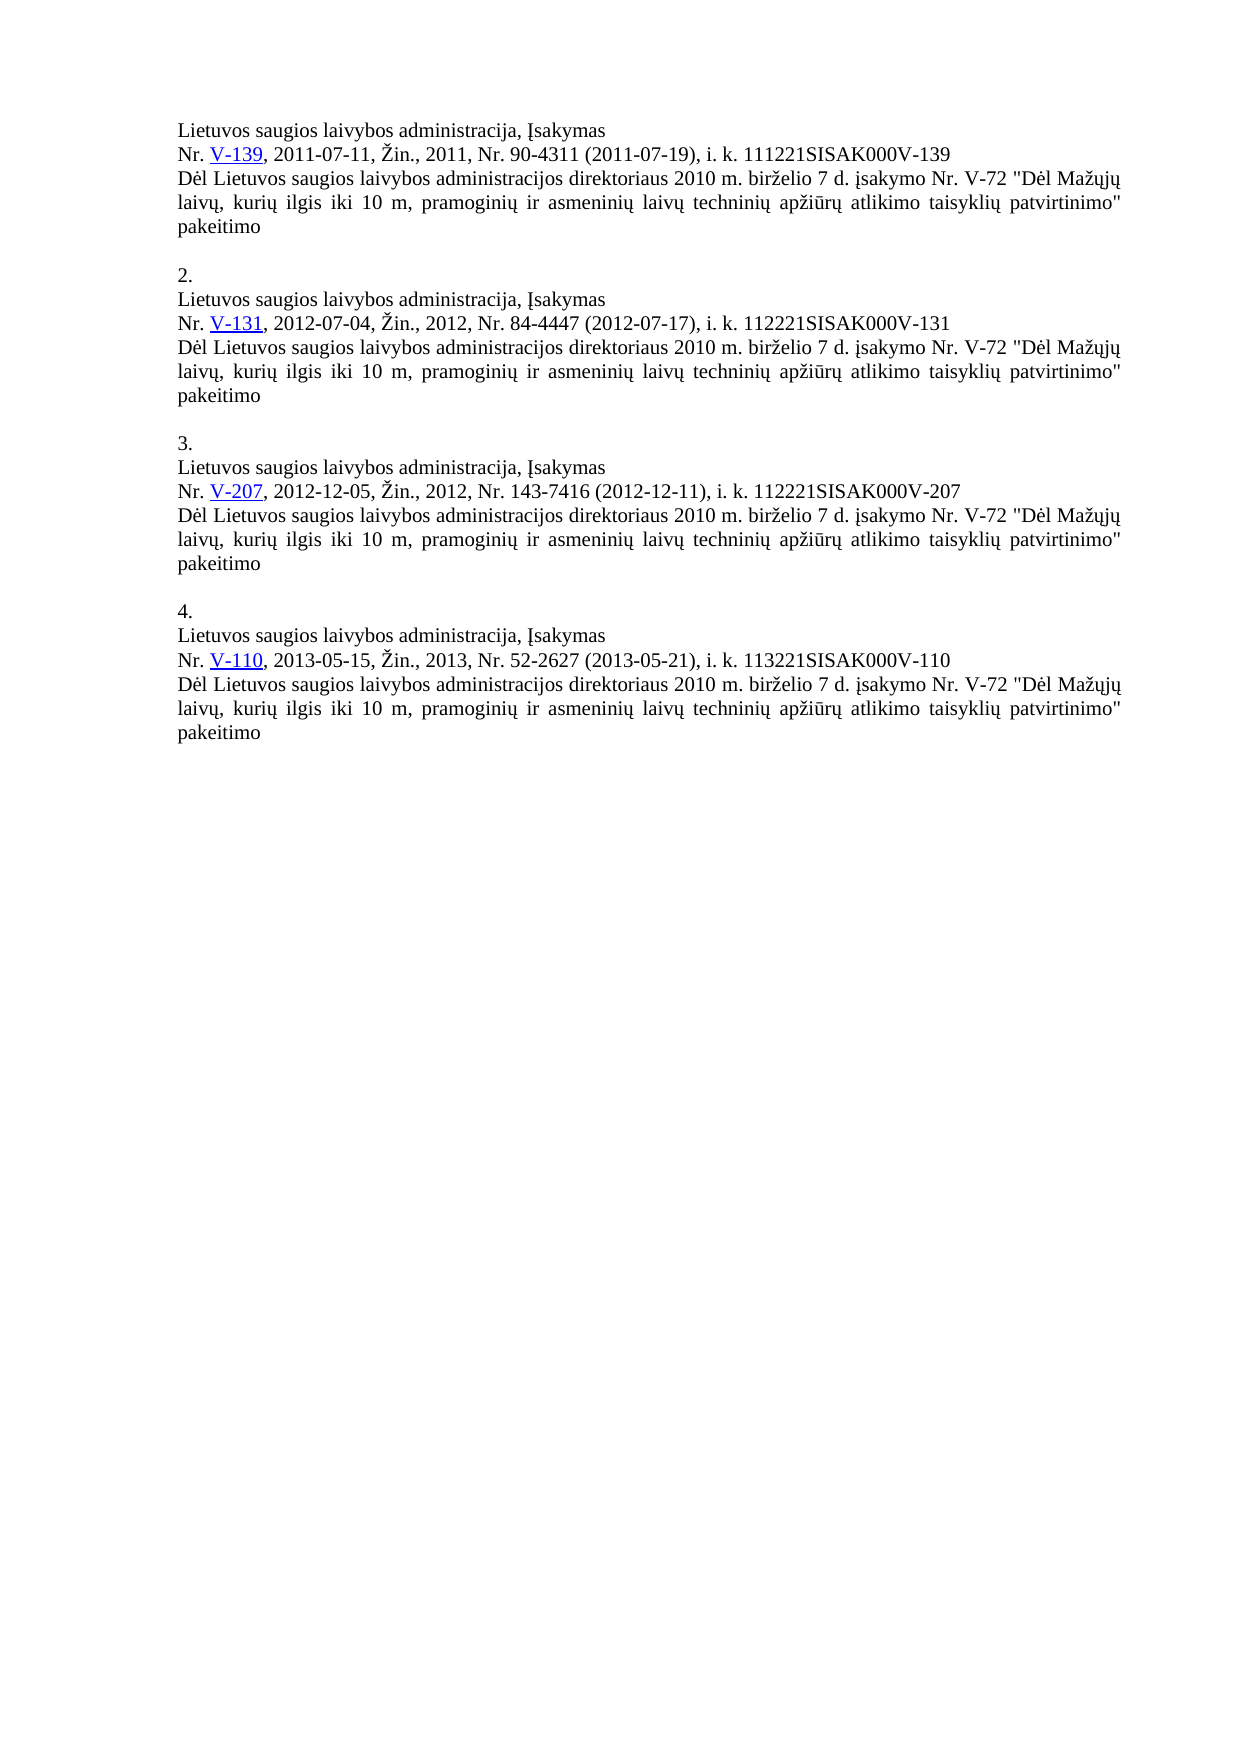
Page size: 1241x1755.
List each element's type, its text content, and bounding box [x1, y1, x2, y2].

text 4. [177, 599, 1122, 623]
text Lietuvos saugios laivybos administracija, Įsakymas [177, 287, 1122, 311]
text Nr. V-110, 2013-05-15, Žin., 2013, Nr. 52-2627 (2013-05-21), i. k. 113221SISAK000V-110 [177, 647, 1122, 672]
text Nr. V-131, 2012-07-04, Žin., 2012, Nr. 84-4447 (2012-07-17), i. k. 112221SISAK000V-131 [177, 311, 1122, 335]
text Dėl Lietuvos saugios laivybos administracijos direktoriaus 2010 m. birželio 7 d. įsakymo Nr. V-72 "Dėl Mažųjų laivų, kurių ilgis iki 10 m, pramoginių ir asmeninių laivų techninių apžiūrų atlikimo taisyklių patvirtinimo" pakeitimo [177, 503, 1122, 575]
text Dėl Lietuvos saugios laivybos administracijos direktoriaus 2010 m. birželio 7 d. įsakymo Nr. V-72 "Dėl Mažųjų laivų, kurių ilgis iki 10 m, pramoginių ir asmeninių laivų techninių apžiūrų atlikimo taisyklių patvirtinimo" pakeitimo [177, 335, 1122, 407]
text Lietuvos saugios laivybos administracija, Įsakymas [177, 455, 1122, 479]
text Nr. V-139, 2011-07-11, Žin., 2011, Nr. 90-4311 (2011-07-19), i. k. 111221SISAK000V-139 [177, 142, 1122, 166]
text Dėl Lietuvos saugios laivybos administracijos direktoriaus 2010 m. birželio 7 d. įsakymo Nr. V-72 "Dėl Mažųjų laivų, kurių ilgis iki 10 m, pramoginių ir asmeninių laivų techninių apžiūrų atlikimo taisyklių patvirtinimo" pakeitimo [177, 672, 1122, 744]
text 3. [177, 431, 1122, 455]
text Lietuvos saugios laivybos administracija, Įsakymas [177, 118, 1122, 142]
text Nr. V-207, 2012-12-05, Žin., 2012, Nr. 143-7416 (2012-12-11), i. k. 112221SISAK000V-207 [177, 479, 1122, 503]
text 2. [177, 262, 1122, 287]
text Dėl Lietuvos saugios laivybos administracijos direktoriaus 2010 m. birželio 7 d. įsakymo Nr. V-72 "Dėl Mažųjų laivų, kurių ilgis iki 10 m, pramoginių ir asmeninių laivų techninių apžiūrų atlikimo taisyklių patvirtinimo" pakeitimo [177, 166, 1122, 238]
text Lietuvos saugios laivybos administracija, Įsakymas [177, 623, 1122, 647]
